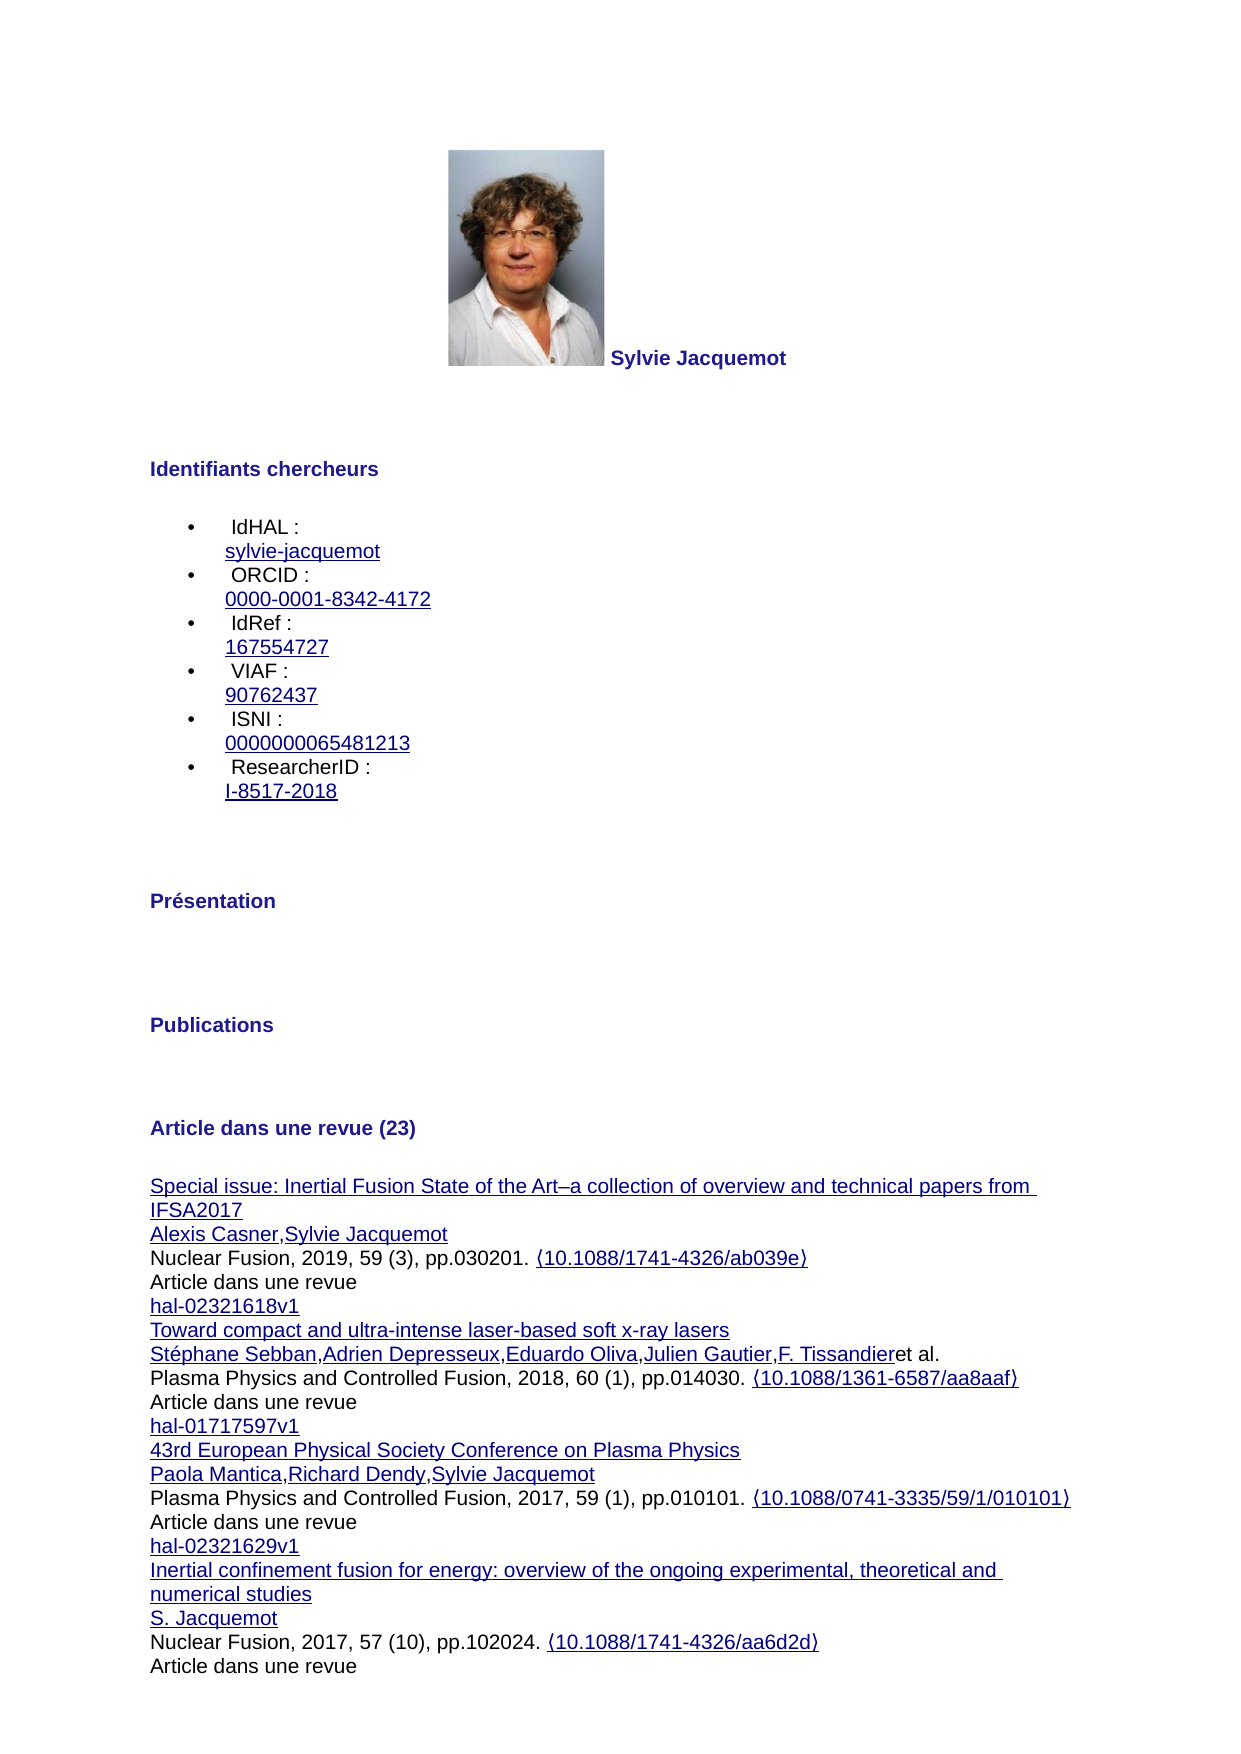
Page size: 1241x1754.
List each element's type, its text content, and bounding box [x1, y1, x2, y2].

list ISNI : [187, 707, 1090, 731]
list 0000000065481213 [187, 731, 1090, 754]
table_cell Toward compact and ultra-intense laser-based soft x-ray lasers Stéphane Sebban,Adrien Depresseux,Eduardo Oliva,Julien Gautier,F. Tissandieret al. Plasma Physics and Controlled Fusion, 2018, 60 (1), pp.014030. ⟨10.1088/1361-6587/aa8aaf⟩ Article dans une revue hal-01717597v1 [150, 1318, 1090, 1438]
list 167554727 [187, 635, 1090, 659]
list ResearcherID : [187, 754, 1090, 778]
list I-8517-2018 [187, 778, 1090, 802]
picture [448, 150, 605, 366]
subtitle Présentation [150, 889, 1090, 913]
subtitle Publications [150, 1013, 1090, 1037]
list ORCID : [187, 563, 1090, 587]
table_cell Inertial confinement fusion for energy: overview of the ongoing experimental, theoretical and numerical studies S. Jacquemot Nuclear Fusion, 2017, 57 (10), pp.102024. ⟨10.1088/1741-4326/aa6d2d⟩ Article dans une revue [150, 1558, 1090, 1677]
table_cell 43rd European Physical Society Conference on Plasma Physics Paola Mantica,Richard Dendy,Sylvie Jacquemot Plasma Physics and Controlled Fusion, 2017, 59 (1), pp.010101. ⟨10.1088/0741-3335/59/1/010101⟩ Article dans une revue hal-02321629v1 [150, 1438, 1090, 1558]
table_header Special issue: Inertial Fusion State of the Art–a collection of overview and technical papers from IFSA2017 Alexis Casner,Sylvie Jacquemot Nuclear Fusion, 2019, 59 (3), pp.030201. ⟨10.1088/1741-4326/ab039e⟩ Article dans une revue hal-02321618v1 [150, 1174, 1090, 1318]
subtitle Article dans une revue (23) [150, 1116, 1090, 1140]
list IdHAL : [187, 515, 1090, 539]
subtitle Sylvie Jacquemot [150, 150, 1090, 370]
list IdRef : [187, 611, 1090, 635]
list 90762437 [187, 683, 1090, 707]
list 0000-0001-8342-4172 [187, 587, 1090, 611]
list sylvie-jacquemot [187, 539, 1090, 563]
list VIAF : [187, 659, 1090, 683]
subtitle Identifiants chercheurs [150, 457, 1090, 481]
